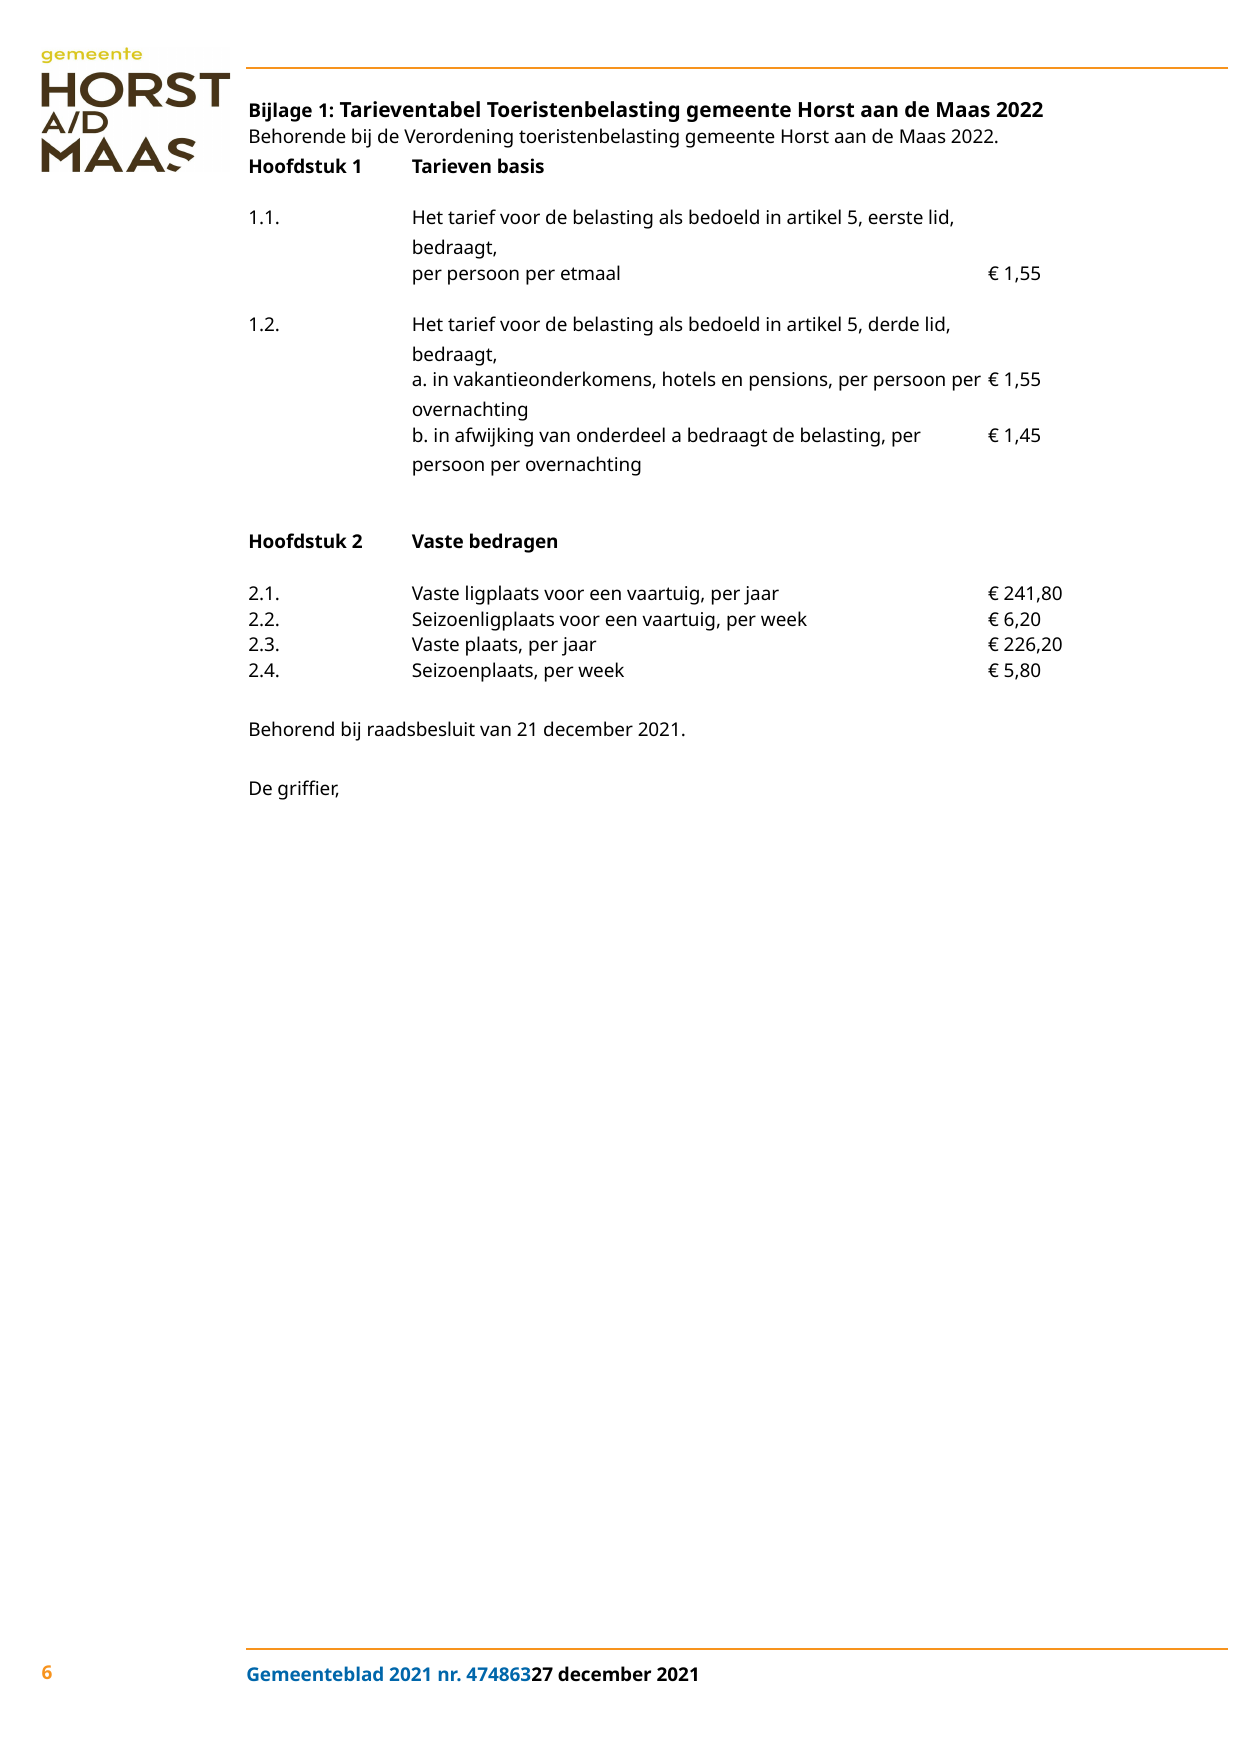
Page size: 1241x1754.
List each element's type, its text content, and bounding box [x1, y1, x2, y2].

table_cell 2.4. [248, 657, 412, 683]
table_cell € 6,20 [988, 606, 1152, 632]
table_cell [248, 422, 412, 477]
table_cell Vaste bedragen [412, 529, 988, 554]
table_cell [412, 179, 988, 204]
table_cell [248, 477, 412, 503]
table_cell [412, 554, 988, 580]
table_cell 1.2. [248, 311, 412, 367]
table_cell [988, 503, 1152, 529]
table_cell [988, 205, 1152, 260]
table_cell [248, 286, 412, 311]
text Bijlage 1: Tarieventabel Toeristenbelasting gemeente Horst aan de Maas 2022 [248, 95, 1152, 123]
table_cell [988, 529, 1152, 554]
table_cell [988, 179, 1152, 204]
table_cell Het tarief voor de belasting als bedoeld in artikel 5, eerste lid, bedraagt, [412, 205, 988, 260]
text De griffier, [248, 775, 1152, 801]
table_header Hoofdstuk 1 [248, 153, 412, 179]
table_cell a. in vakantieonderkomens, hotels en pensions, per persoon per overnachting [412, 367, 988, 422]
table_cell € 5,80 [988, 657, 1152, 683]
table_cell 2.2. [248, 606, 412, 632]
table_cell [988, 477, 1152, 503]
text Behorend bij raadsbesluit van 21 december 2021. [248, 716, 1152, 742]
table_cell 2.1. [248, 580, 412, 606]
table_cell 2.3. [248, 632, 412, 657]
table_cell [988, 311, 1152, 367]
table_cell [988, 286, 1152, 311]
table_cell [412, 477, 988, 503]
table_cell Seizoenplaats, per week [412, 657, 988, 683]
table_header [988, 153, 1152, 179]
table_cell € 1,55 [988, 367, 1152, 422]
table_cell € 1,45 [988, 422, 1152, 477]
table_cell € 1,55 [988, 260, 1152, 286]
picture [41, 47, 231, 172]
table_cell € 226,20 [988, 632, 1152, 657]
table_cell per persoon per etmaal [412, 260, 988, 286]
table_cell Het tarief voor de belasting als bedoeld in artikel 5, derde lid, bedraagt, [412, 311, 988, 367]
text Behorende bij de Verordening toeristenbelasting gemeente Horst aan de Maas 2022. [248, 123, 1152, 149]
table_cell 1.1. [248, 205, 412, 260]
table_cell [412, 503, 988, 529]
table_cell Vaste ligplaats voor een vaartuig, per jaar [412, 580, 988, 606]
table_cell [248, 367, 412, 422]
table_cell b. in afwijking van onderdeel a bedraagt de belasting, per persoon per overnachting [412, 422, 988, 477]
table_cell Seizoenligplaats voor een vaartuig, per week [412, 606, 988, 632]
table_cell € 241,80 [988, 580, 1152, 606]
table_cell Hoofdstuk 2 [248, 529, 412, 554]
table_cell [248, 179, 412, 204]
table_cell [988, 554, 1152, 580]
table_header Tarieven basis [412, 153, 988, 179]
table_cell [248, 260, 412, 286]
table_cell [248, 554, 412, 580]
table_cell [412, 286, 988, 311]
table_cell Vaste plaats, per jaar [412, 632, 988, 657]
table_cell [248, 503, 412, 529]
